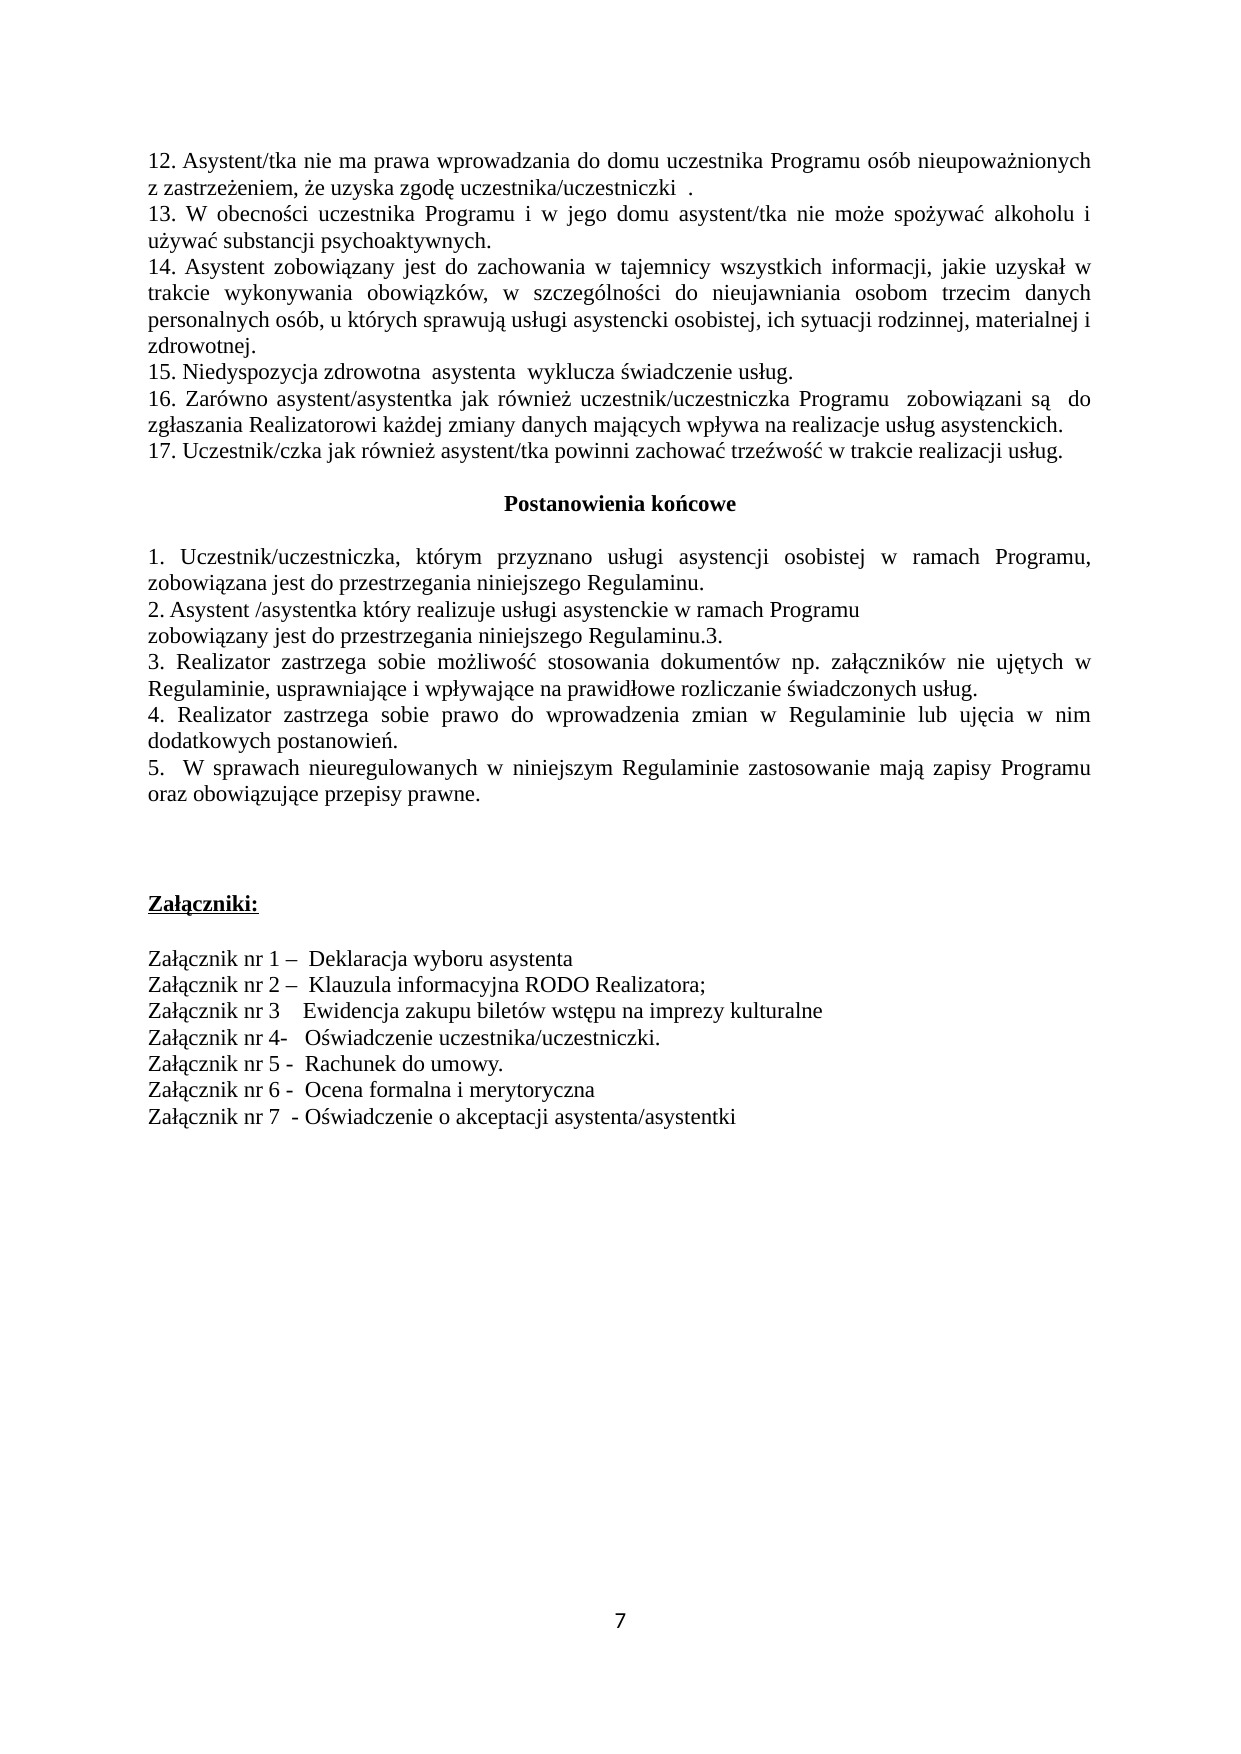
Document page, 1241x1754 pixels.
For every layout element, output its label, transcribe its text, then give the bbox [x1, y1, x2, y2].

text 2. Asystent /asystentka który realizuje usługi asystenckie w ramach Programu [148, 596, 1093, 622]
text 1. Uczestnik/uczestniczka, którym przyznano usługi asystencji osobistej w ramach Programu, zobowiązana jest do przestrzegania niniejszego Regulaminu. [148, 543, 1093, 596]
text Załącznik nr 4- Oświadczenie uczestnika/uczestniczki. [148, 1024, 1093, 1050]
text Załącznik nr 5 - Rachunek do umowy. [148, 1050, 1093, 1076]
text Załącznik nr 2 – Klauzula informacyjna RODO Realizatora; [148, 971, 1093, 997]
text Załącznik nr 3 Ewidencja zakupu biletów wstępu na imprezy kulturalne [148, 997, 1093, 1024]
text 5. W sprawach nieuregulowanych w niniejszym Regulaminie zastosowanie mają zapisy Programu oraz obowiązujące przepisy prawne. [148, 754, 1093, 806]
text Załącznik nr 7 - Oświadczenie o akceptacji asystenta/asystentki [148, 1103, 1093, 1129]
text Załącznik nr 6 - Ocena formalna i merytoryczna [148, 1076, 1093, 1103]
text zobowiązany jest do przestrzegania niniejszego Regulaminu.3. [148, 622, 1093, 648]
text 14. Asystent zobowiązany jest do zachowania w tajemnicy wszystkich informacji, jakie uzyskał w trakcie wykonywania obowiązków, w szczególności do nieujawniania osobom trzecim danych personalnych osób, u których sprawują usługi asystencki osobistej, ich sytuacji rodzinnej, materialnej i zdrowotnej. [148, 253, 1093, 358]
text Załączniki: [148, 890, 1093, 917]
text Załącznik nr 1 – Deklaracja wyboru asystenta [148, 945, 1093, 971]
text 17. Uczestnik/czka jak również asystent/tka powinni zachować trzeźwość w trakcie realizacji usług. [148, 437, 1093, 464]
text 3. Realizator zastrzega sobie możliwość stosowania dokumentów np. załączników nie ujętych w Regulaminie, usprawniające i wpływające na prawidłowe rozliczanie świadczonych usług. [148, 648, 1093, 701]
text 16. Zarówno asystent/asystentka jak również uczestnik/uczestniczka Programu zobowiązani są do zgłaszania Realizatorowi każdej zmiany danych mających wpływa na realizacje usług asystenckich. [148, 385, 1093, 437]
text 4. Realizator zastrzega sobie prawo do wprowadzenia zmian w Regulaminie lub ujęcia w nim dodatkowych postanowień. [148, 701, 1093, 754]
text Postanowienia końcowe [148, 490, 1093, 517]
text 15. Niedyspozycja zdrowotna asystenta wyklucza świadczenie usług. [148, 358, 1093, 385]
text 13. W obecności uczestnika Programu i w jego domu asystent/tka nie może spożywać alkoholu i używać substancji psychoaktywnych. [148, 200, 1093, 253]
text 12. Asystent/tka nie ma prawa wprowadzania do domu uczestnika Programu osób nieupoważnionych z zastrzeżeniem, że uzyska zgodę uczestnika/uczestniczki . [148, 148, 1093, 200]
